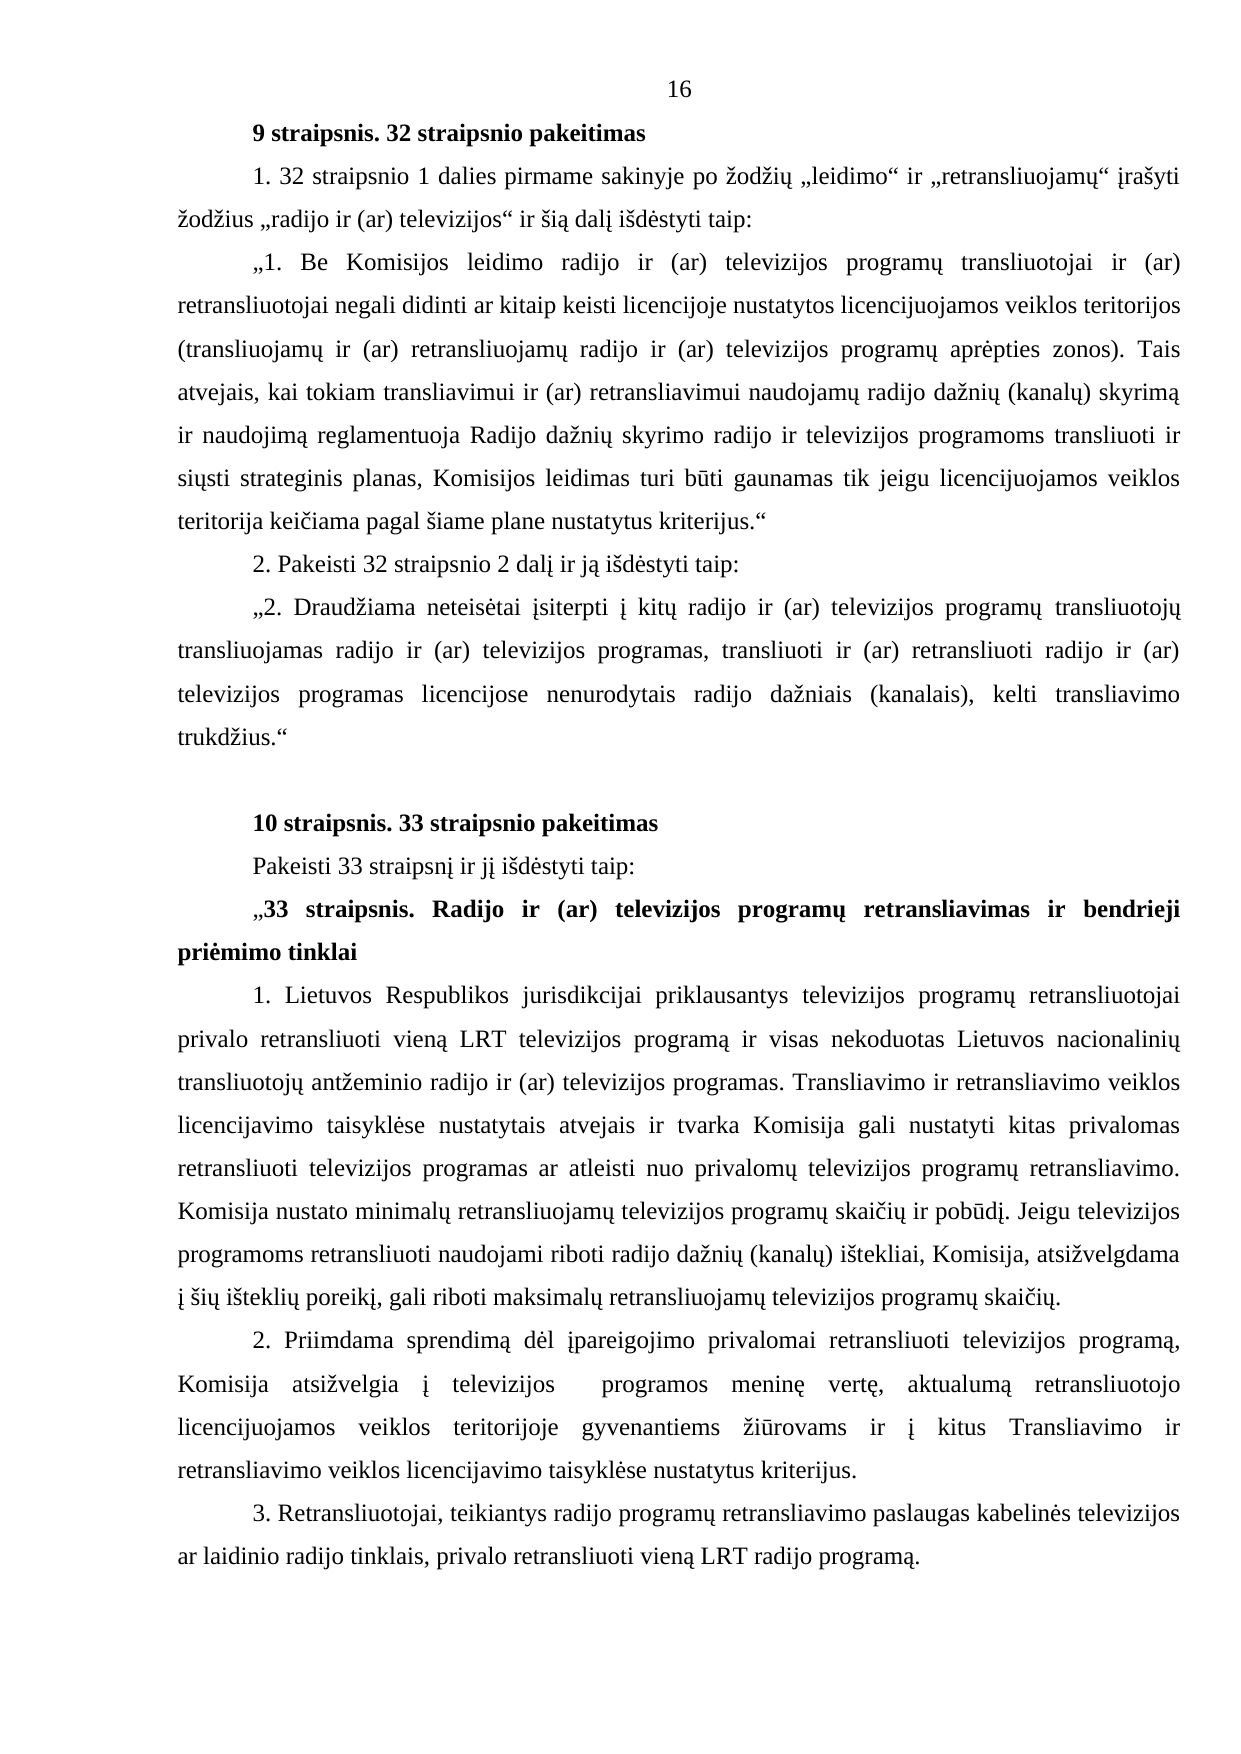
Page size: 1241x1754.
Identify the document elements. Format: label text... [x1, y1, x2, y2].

text „2. Draudžiama neteisėtai įsiterpti į kitų radijo ir (ar) televizijos programų transliuotojų transliuojamas radijo ir (ar) televizijos programas, transliuoti ir (ar) retransliuoti radijo ir (ar) televizijos programas licencijose nenurodytais radijo dažniais (kanalais), kelti transliavimo trukdžius.“ [177, 592, 1181, 751]
text 9 straipsnis. 32 straipsnio pakeitimas [177, 118, 1181, 147]
text 1. 32 straipsnio 1 dalies pirmame sakinyje po žodžių „leidimo“ ir „retransliuojamų“ įrašyti žodžius „radijo ir (ar) televizijos“ ir šią dalį išdėstyti taip: [177, 161, 1181, 233]
text 2. Priimdama sprendimą dėl įpareigojimo privalomai retransliuoti televizijos programą, Komisija atsižvelgia į televizijos programos meninę vertę, aktualumą retransliuotojo licencijuojamos veiklos teritorijoje gyvenantiems žiūrovams ir į kitus Transliavimo ir retransliavimo veiklos licencijavimo taisyklėse nustatytus kriterijus. [177, 1326, 1181, 1484]
text 10 straipsnis. 33 straipsnio pakeitimas [177, 808, 1181, 837]
text 3. Retransliuotojai, teikiantys radijo programų retransliavimo paslaugas kabelinės televizijos ar laidinio radijo tinklais, privalo retransliuoti vieną LRT radijo programą. [177, 1498, 1181, 1570]
text 2. Pakeisti 32 straipsnio 2 dalį ir ją išdėstyti taip: [177, 549, 1181, 578]
text „1. Be Komisijos leidimo radijo ir (ar) televizijos programų transliuotojai ir (ar) retransliuotojai negali didinti ar kitaip keisti licencijoje nustatytos licencijuojamos veiklos teritorijos (transliuojamų ir (ar) retransliuojamų radijo ir (ar) televizijos programų aprėpties zonos). Tais atvejais, kai tokiam transliavimui ir (ar) retransliavimui naudojamų radijo dažnių (kanalų) skyrimą ir naudojimą reglamentuoja Radijo dažnių skyrimo radijo ir televizijos programoms transliuoti ir siųsti strateginis planas, Komisijos leidimas turi būti gaunamas tik jeigu licencijuojamos veiklos teritorija keičiama pagal šiame plane nustatytus kriterijus.“ [177, 247, 1181, 535]
text Pakeisti 33 straipsnį ir jį išdėstyti taip: [177, 851, 1181, 880]
text „33 straipsnis. Radijo ir (ar) televizijos programų retransliavimas ir bendrieji priėmimo tinklai [177, 894, 1181, 966]
text 1. Lietuvos Respublikos jurisdikcijai priklausantys televizijos programų retransliuotojai privalo retransliuoti vieną LRT televizijos programą ir visas nekoduotas Lietuvos nacionalinių transliuotojų antžeminio radijo ir (ar) televizijos programas. Transliavimo ir retransliavimo veiklos licencijavimo taisyklėse nustatytais atvejais ir tvarka Komisija gali nustatyti kitas privalomas retransliuoti televizijos programas ar atleisti nuo privalomų televizijos programų retransliavimo. Komisija nustato minimalų retransliuojamų televizijos programų skaičių ir pobūdį. Jeigu televizijos programoms retransliuoti naudojami riboti radijo dažnių (kanalų) ištekliai, Komisija, atsižvelgdama į šių išteklių poreikį, gali riboti maksimalų retransliuojamų televizijos programų skaičių. [177, 981, 1181, 1311]
